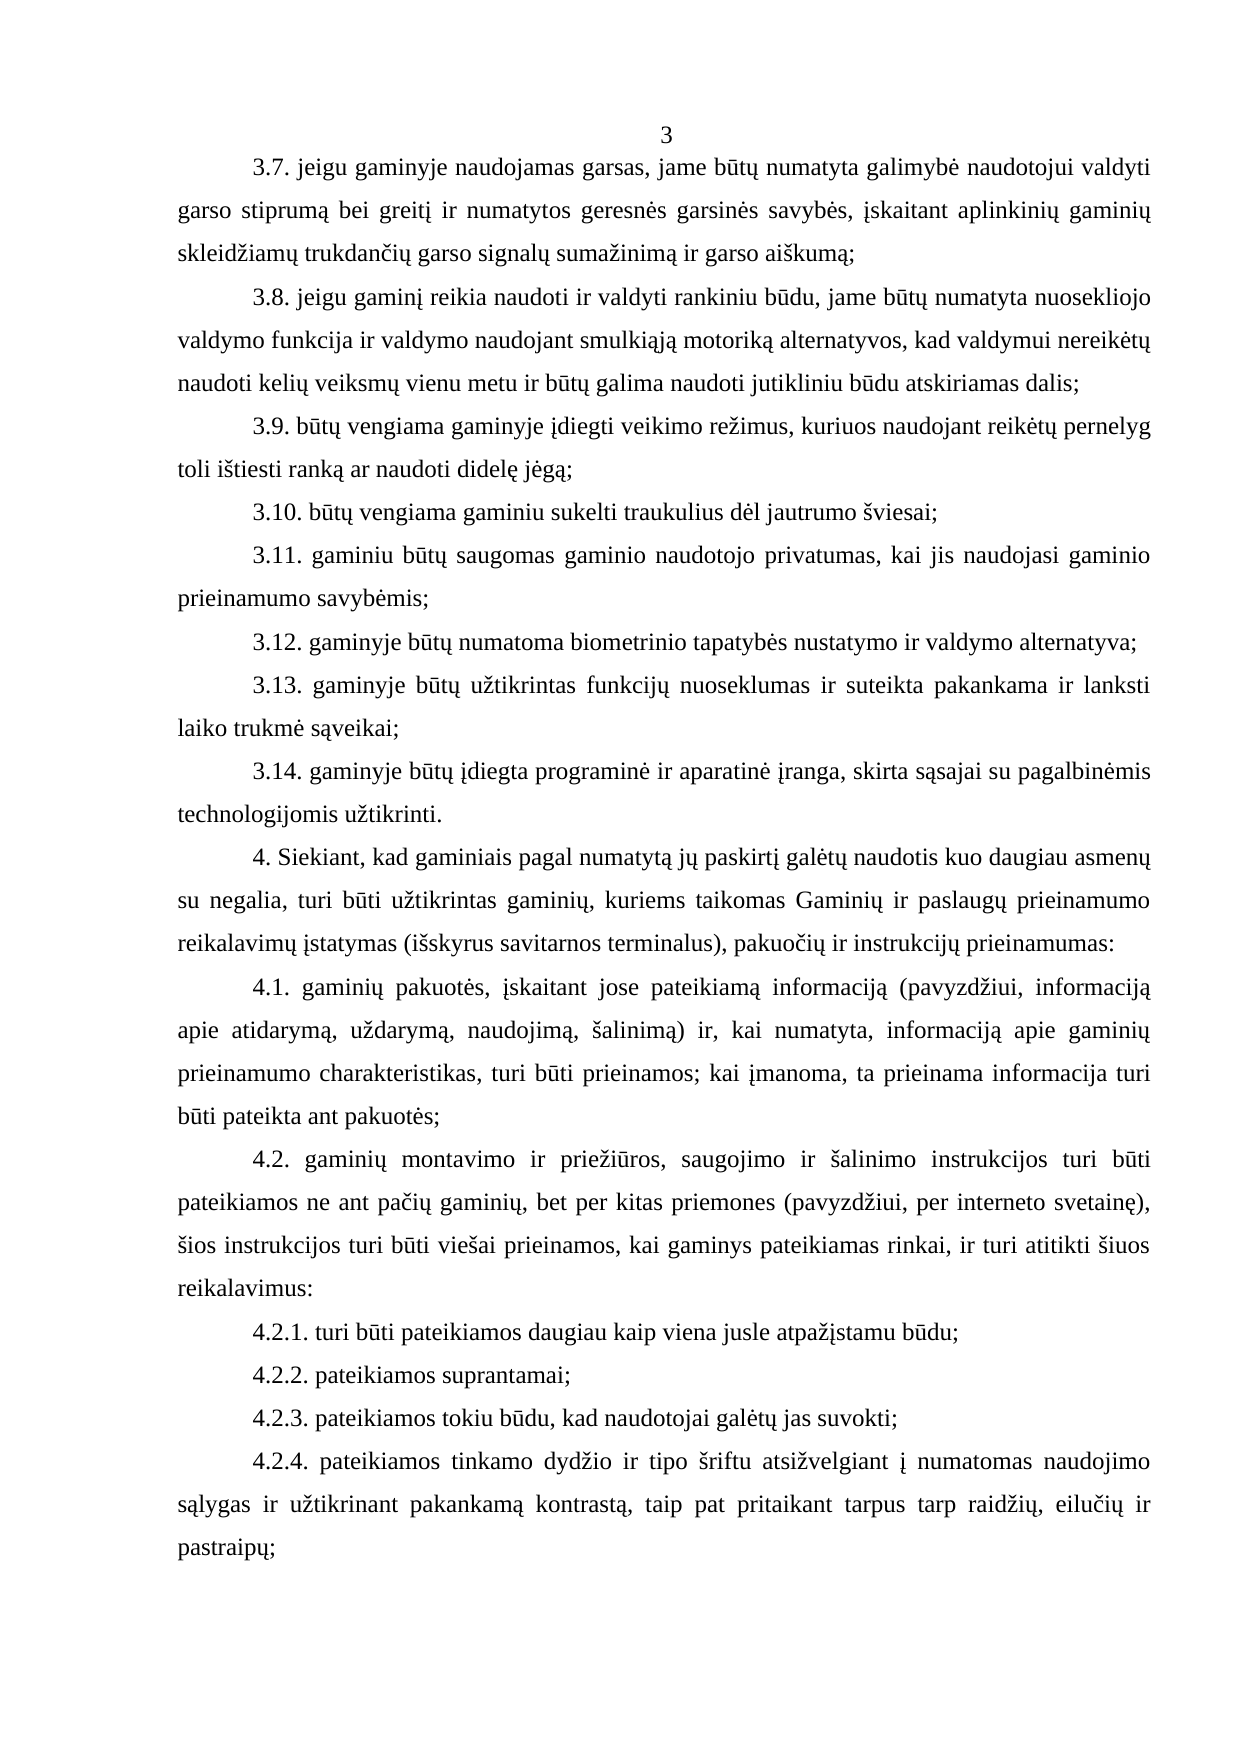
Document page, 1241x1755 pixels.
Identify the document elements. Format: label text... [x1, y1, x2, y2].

text 4.2.1. turi būti pateikiamos daugiau kaip viena jusle atpažįstamu būdu; [177, 1317, 1152, 1345]
text 4.2.3. pateikiamos tokiu būdu, kad naudotojai galėtų jas suvokti; [177, 1403, 1152, 1432]
text 4. Siekiant, kad gaminiais pagal numatytą jų paskirtį galėtų naudotis kuo daugiau asmenų su negalia, turi būti užtikrintas gaminių, kuriems taikomas Gaminių ir paslaugų prieinamumo reikalavimų įstatymas (išskyrus savitarnos terminalus), pakuočių ir instrukcijų prieinamumas: [177, 842, 1152, 957]
text 3.12. gaminyje būtų numatoma biometrinio tapatybės nustatymo ir valdymo alternatyva; [177, 627, 1152, 655]
text 3.14. gaminyje būtų įdiegta programinė ir aparatinė įranga, skirta sąsajai su pagalbinėmis technologijomis užtikrinti. [177, 756, 1152, 828]
text 3.11. gaminiu būtų saugomas gaminio naudotojo privatumas, kai jis naudojasi gaminio prieinamumo savybėmis; [177, 540, 1152, 612]
text 4.2.2. pateikiamos suprantamai; [177, 1360, 1152, 1388]
text 4.1. gaminių pakuotės, įskaitant jose pateikiamą informaciją (pavyzdžiui, informaciją apie atidarymą, uždarymą, naudojimą, šalinimą) ir, kai numatyta, informaciją apie gaminių prieinamumo charakteristikas, turi būti prieinamos; kai įmanoma, ta prieinama informacija turi būti pateikta ant pakuotės; [177, 972, 1152, 1130]
text 4.2. gaminių montavimo ir priežiūros, saugojimo ir šalinimo instrukcijos turi būti pateikiamos ne ant pačių gaminių, bet per kitas priemones (pavyzdžiui, per interneto svetainę), šios instrukcijos turi būti viešai prieinamos, kai gaminys pateikiamas rinkai, ir turi atitikti šiuos reikalavimus: [177, 1144, 1152, 1302]
text 3.8. jeigu gaminį reikia naudoti ir valdyti rankiniu būdu, jame būtų numatyta nuosekliojo valdymo funkcija ir valdymo naudojant smulkiąją motoriką alternatyvos, kad valdymui nereikėtų naudoti kelių veiksmų vienu metu ir būtų galima naudoti jutikliniu būdu atskiriamas dalis; [177, 282, 1152, 397]
text 3.7. jeigu gaminyje naudojamas garsas, jame būtų numatyta galimybė naudotojui valdyti garso stiprumą bei greitį ir numatytos geresnės garsinės savybės, įskaitant aplinkinių gaminių skleidžiamų trukdančių garso signalų sumažinimą ir garso aiškumą; [177, 152, 1152, 267]
text 3.10. būtų vengiama gaminiu sukelti traukulius dėl jautrumo šviesai; [177, 497, 1152, 526]
text 3.9. būtų vengiama gaminyje įdiegti veikimo režimus, kuriuos naudojant reikėtų pernelyg toli ištiesti ranką ar naudoti didelę jėgą; [177, 411, 1152, 483]
text 4.2.4. pateikiamos tinkamo dydžio ir tipo šriftu atsižvelgiant į numatomas naudojimo sąlygas ir užtikrinant pakankamą kontrastą, taip pat pritaikant tarpus tarp raidžių, eilučių ir pastraipų; [177, 1446, 1152, 1561]
text 3.13. gaminyje būtų užtikrintas funkcijų nuoseklumas ir suteikta pakankama ir lanksti laiko trukmė sąveikai; [177, 670, 1152, 742]
